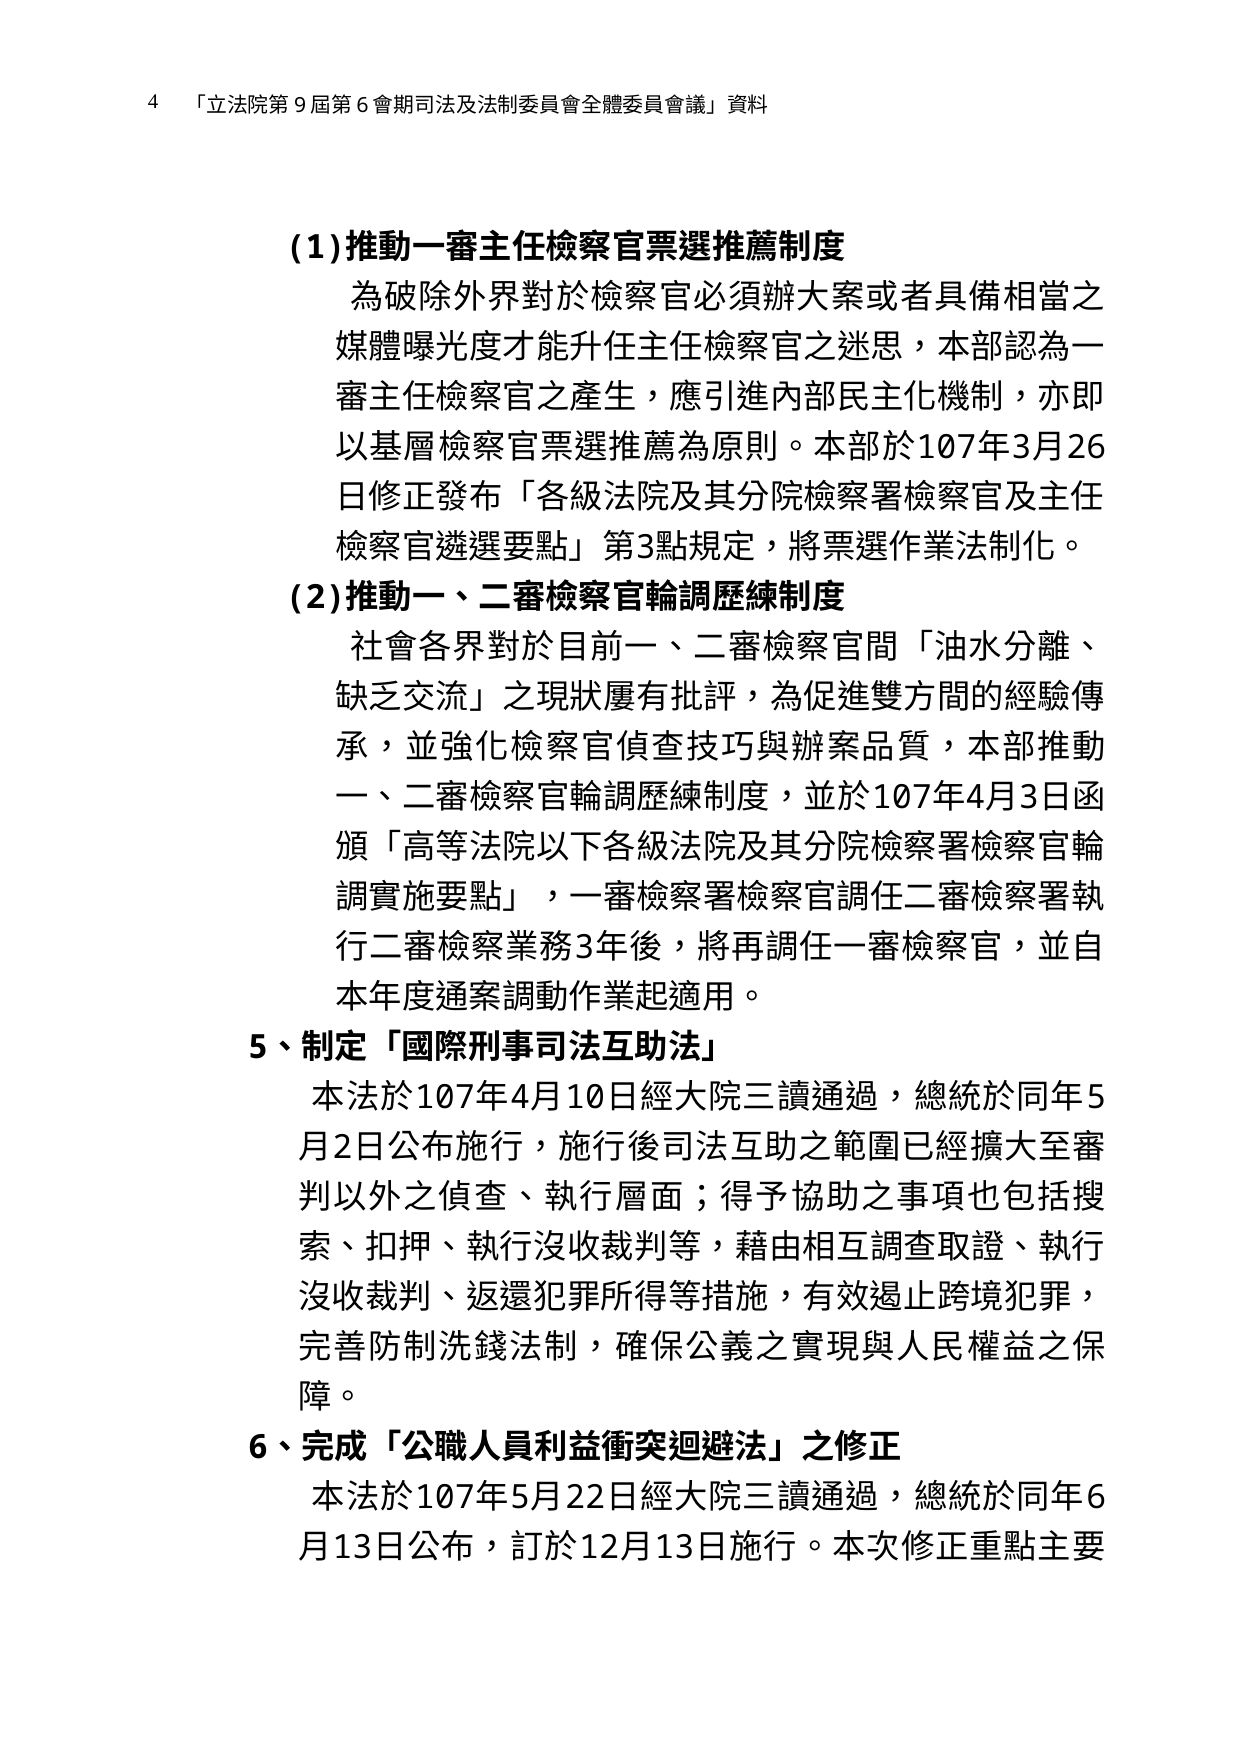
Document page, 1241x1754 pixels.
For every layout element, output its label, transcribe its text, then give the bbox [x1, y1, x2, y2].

text 為破除外界對於檢察官必須辦大案或者具備相當之媒體曝光度才能升任主任檢察官之迷思，本部認為一審主任檢察官之產生，應引進內部民主化機制，亦即以基層檢察官票選推薦為原則。本部於107年3月26日修正發布「各級法院及其分院檢察署檢察官及主任檢察官遴選要點」第3點規定，將票選作業法制化。 [285, 269, 1106, 569]
text (1)推動一審主任檢察官票選推薦制度 [285, 219, 1106, 269]
text 本法於107年4月10日經大院三讀通過，總統於同年5月2日公布施行，施行後司法互助之範圍已經擴大至審判以外之偵查、執行層面；得予協助之事項也包括搜索、扣押、執行沒收裁判等，藉由相互調查取證、執行沒收裁判、返還犯罪所得等措施，有效遏止跨境犯罪，完善防制洗錢法制，確保公義之實現與人民權益之保障。 [248, 1069, 1106, 1419]
text 本法於107年5月22日經大院三讀通過，總統於同年6月13日公布，訂於12月13日施行。本次修正重點主要 [248, 1469, 1106, 1569]
text 社會各界對於目前一、二審檢察官間「油水分離、缺乏交流」之現狀屢有批評，為促進雙方間的經驗傳承，並強化檢察官偵查技巧與辦案品質，本部推動一、二審檢察官輪調歷練制度，並於107年4月3日函頒「高等法院以下各級法院及其分院檢察署檢察官輪調實施要點」，一審檢察署檢察官調任二審檢察署執行二審檢察業務3年後，將再調任一審檢察官，並自本年度通案調動作業起適用。 [285, 619, 1106, 1019]
text 5、制定「國際刑事司法互助法」 [248, 1019, 1106, 1069]
text (2)推動一、二審檢察官輪調歷練制度 [285, 569, 1106, 619]
text 6、完成「公職人員利益衝突迴避法」之修正 [248, 1419, 1106, 1469]
